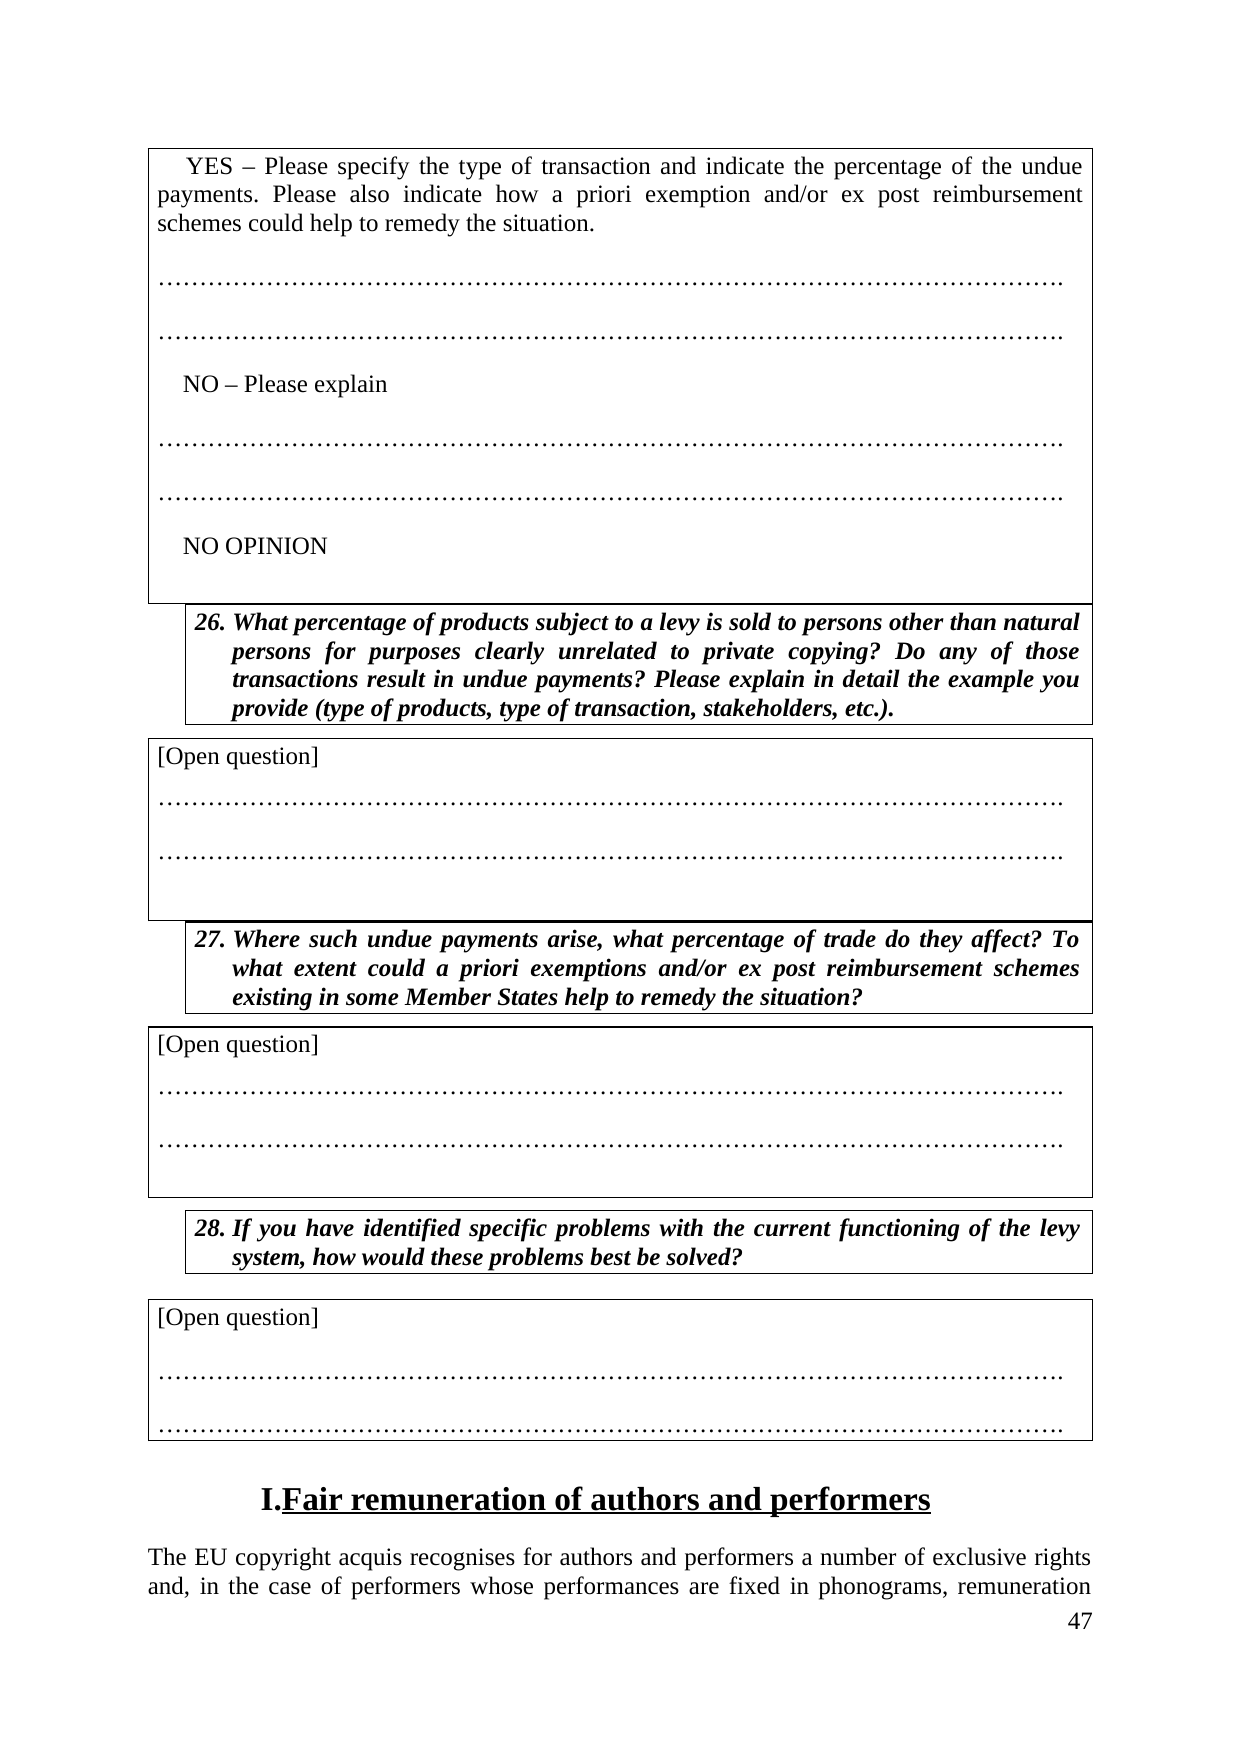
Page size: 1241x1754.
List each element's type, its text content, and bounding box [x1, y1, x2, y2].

text ………………………………………………………………………………………………. [149, 259, 1092, 291]
text ………………………………………………………………………………………………. [149, 1121, 1092, 1153]
text ………………………………………………………………………………………………. [149, 833, 1092, 864]
text  YES – Please specify the type of transaction and indicate the percentage of the undue payments. Please also indicate how a priori exemption and/or ex post reimbursement schemes could help to remedy the situation. [149, 149, 1092, 237]
text  NO – Please explain [149, 366, 1092, 398]
text The EU copyright acquis recognises for authors and performers a number of exclusive rights and, in the case of performers whose performances are fixed in phonograms, remuneration [148, 1542, 1093, 1600]
text [Open question] [149, 739, 1092, 769]
text ………………………………………………………………………………………………. [149, 313, 1092, 344]
text ………………………………………………………………………………………………. [149, 1406, 1092, 1440]
text  NO OPINION [149, 528, 1092, 559]
list Where such undue payments arise, what percentage of trade do they affect? To what extent could a priori exemptions and/or ex post reimbursement schemes existing in some Member States help to remedy the situation? [186, 923, 1092, 1013]
text [Open question] [149, 1300, 1092, 1331]
text ………………………………………………………………………………………………. [149, 474, 1092, 506]
text ………………………………………………………………………………………………. [149, 420, 1092, 452]
text [Open question] [149, 1028, 1092, 1058]
list If you have identified specific problems with the current functioning of the levy system, how would these problems best be solved? [186, 1211, 1092, 1273]
title Fair remuneration of authors and performers [185, 1479, 1093, 1517]
list What percentage of products subject to a levy is sold to persons other than natural persons for purposes clearly unrelated to private copying? Do any of those transactions result in undue payments? Please explain in detail the example you provide (type of products, type of transaction, stakeholders, etc.). [186, 605, 1092, 724]
text ………………………………………………………………………………………………. [149, 779, 1092, 811]
text ………………………………………………………………………………………………. [149, 1353, 1092, 1384]
text ………………………………………………………………………………………………. [149, 1068, 1092, 1099]
